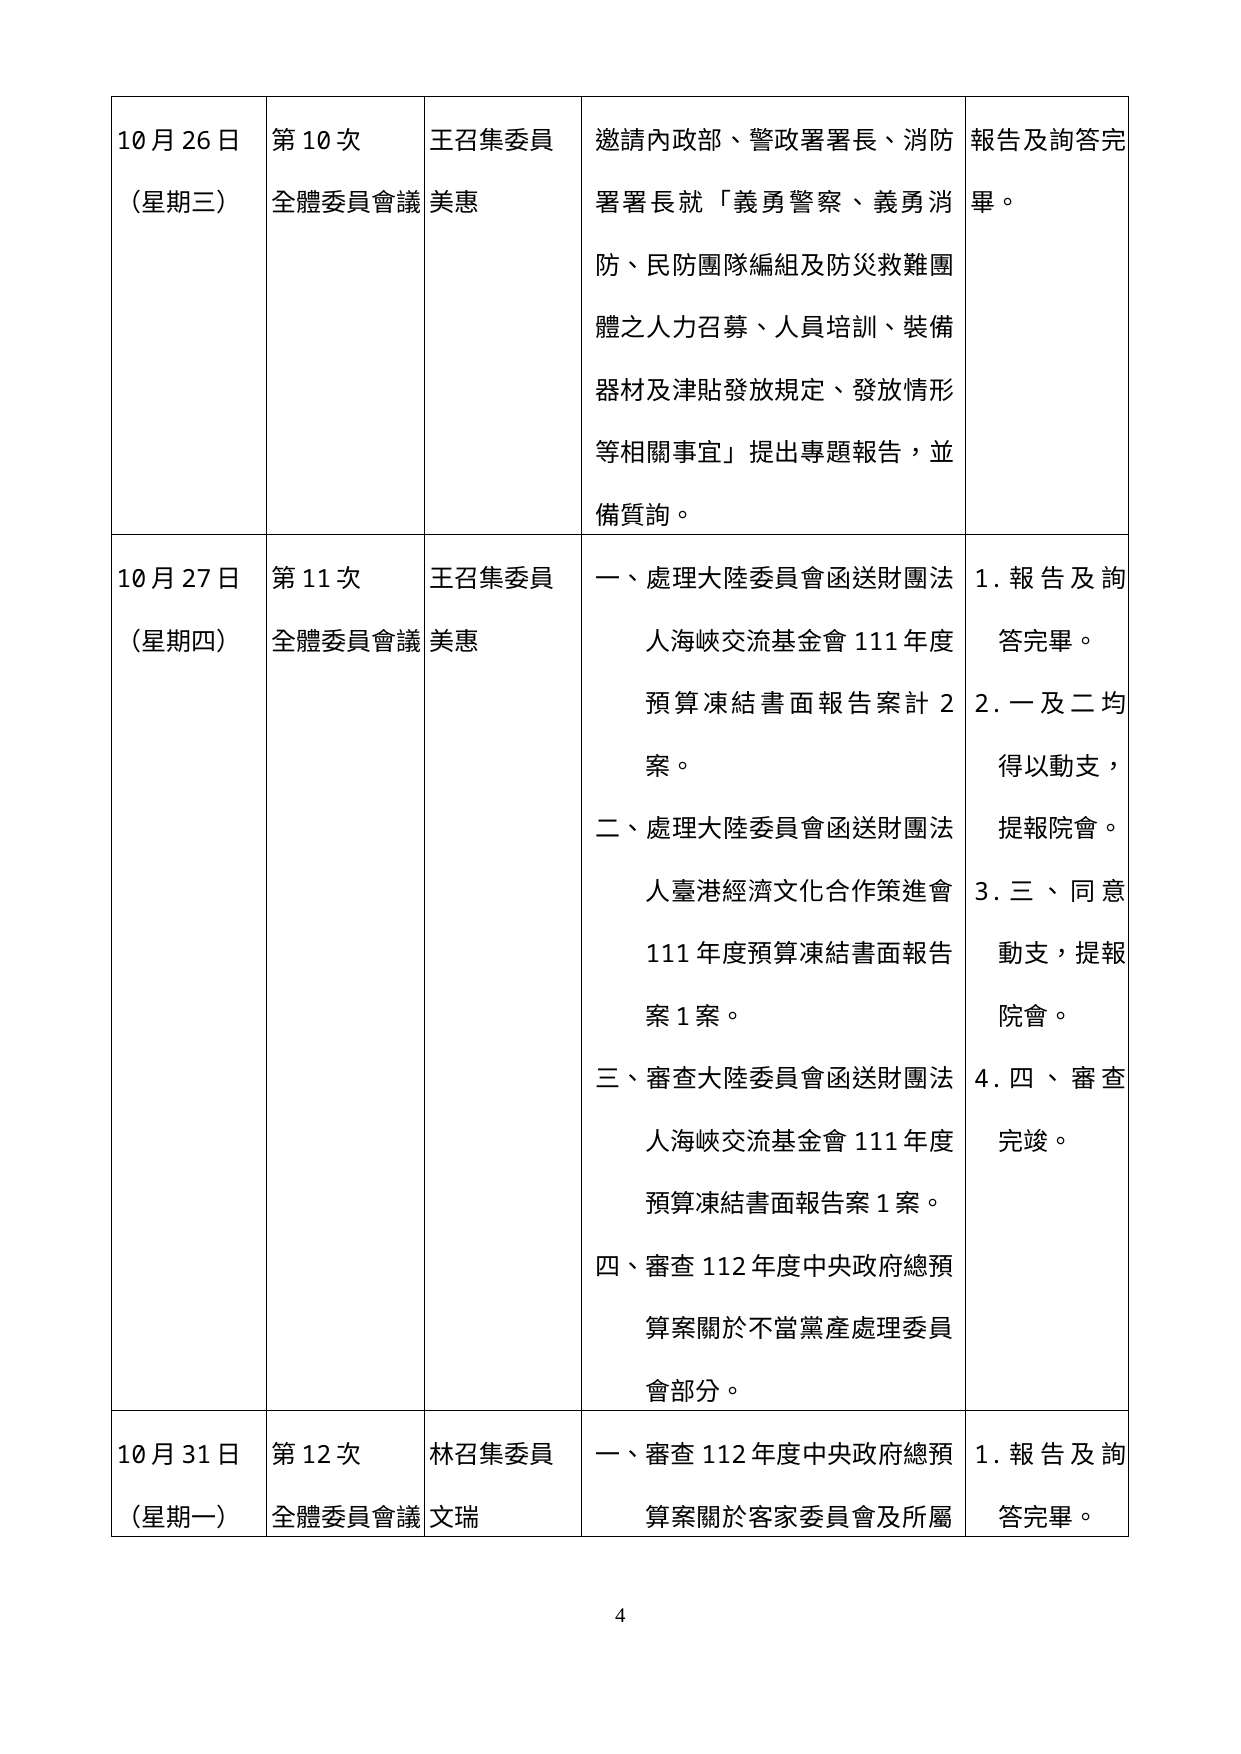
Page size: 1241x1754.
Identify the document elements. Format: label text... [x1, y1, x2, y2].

table_cell 王召集委員 美惠 [425, 97, 581, 534]
table_cell 一、處理大陸委員會函送財團法人海峽交流基金會111年度預算凍結書面報告案計2案。 二、處理大陸委員會函送財團法人臺港經濟文化合作策進會111年度預算凍結書面報告案1案。 三、審查大陸委員會函送財團法人海峽交流基金會111年度預算凍結書面報告案1案。 四、審查112年度中央政府總預算案關於不當黨產處理委員會部分。 [582, 535, 965, 1410]
table_cell 報告及詢答完畢。 [966, 97, 1128, 534]
table_cell 王召集委員 美惠 [425, 535, 581, 1410]
table_cell 林召集委員 文瑞 [425, 1411, 581, 1536]
table_cell 10月27日（星期四） [112, 535, 266, 1410]
table_cell 1.報告及詢答完畢。 2.一及二均得以動支，提報院會。 3.三、同意動支，提報院會。 4.四、審查完竣。 [966, 535, 1128, 1410]
table_cell 1.報告及詢答完畢。 [966, 1411, 1128, 1536]
table_cell 第11次 全體委員會議 [267, 535, 424, 1410]
table_cell 第10次 全體委員會議 [267, 97, 424, 534]
table_cell 第12次 全體委員會議 [267, 1411, 424, 1536]
table_cell 邀請內政部、警政署署長、消防署署長就「義勇警察、義勇消防、民防團隊編組及防災救難團體之人力召募、人員培訓、裝備器材及津貼發放規定、發放情形等相關事宜」提出專題報告，並備質詢。 [582, 97, 965, 534]
table_cell 10月31日（星期一） [112, 1411, 266, 1536]
table_cell 10月26日（星期三） [112, 97, 266, 534]
table_cell 一、審查112年度中央政府總預算案關於客家委員會及所屬 [582, 1411, 965, 1536]
